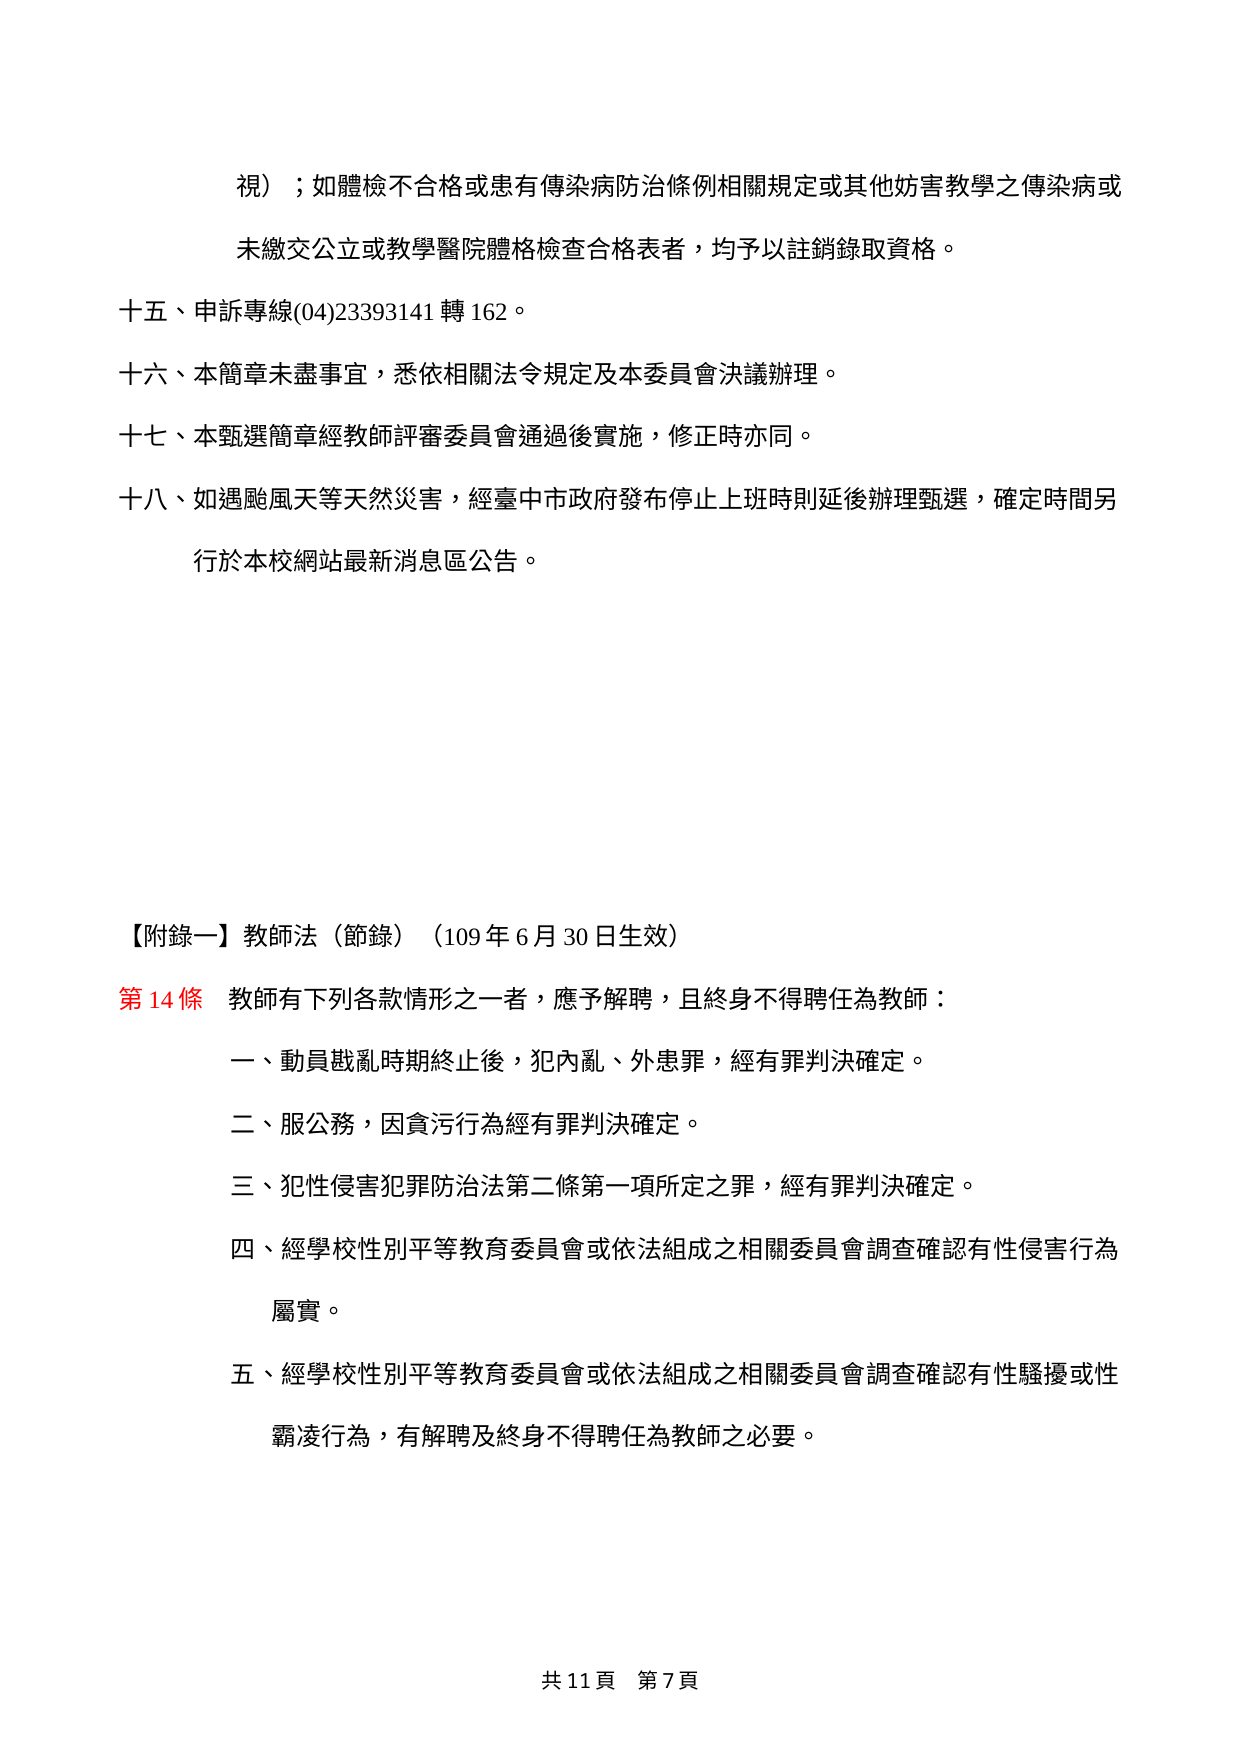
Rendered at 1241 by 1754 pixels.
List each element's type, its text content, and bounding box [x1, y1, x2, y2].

text 十八、如遇颱風天等天然災害，經臺中市政府發布停止上班時則延後辦理甄選，確定時間另行於本校網站最新消息區公告。 [118, 456, 1122, 581]
text 十六、本簡章未盡事宜，悉依相關法令規定及本委員會決議辦理。 [118, 331, 1122, 393]
text 一、動員戡亂時期終止後，犯內亂、外患罪，經有罪判決確定。 [230, 1018, 1122, 1081]
text 三、犯性侵害犯罪防治法第二條第一項所定之罪，經有罪判決確定。 [230, 1143, 1122, 1206]
text 【附錄一】教師法（節錄）（109年6月30日生效） [118, 893, 1122, 956]
text 四、經學校性別平等教育委員會或依法組成之相關委員會調查確認有性侵害行為屬實。 [230, 1206, 1122, 1331]
text 二、服公務，因貪污行為經有罪判決確定。 [230, 1081, 1122, 1143]
text 五、經學校性別平等教育委員會或依法組成之相關委員會調查確認有性騷擾或性霸凌行為，有解聘及終身不得聘任為教師之必要。 [230, 1331, 1122, 1456]
list 視）；如體檢不合格或患有傳染病防治條例相關規定或其他妨害教學之傳染病或未繳交公立或教學醫院體格檢查合格表者，均予以註銷錄取資格。 [149, 143, 1122, 268]
text 第14條 教師有下列各款情形之一者，應予解聘，且終身不得聘任為教師： [118, 956, 1122, 1018]
text 十五、申訴專線(04)23393141轉162。 [118, 268, 1122, 331]
text 十七、本甄選簡章經教師評審委員會通過後實施，修正時亦同。 [118, 393, 1122, 456]
